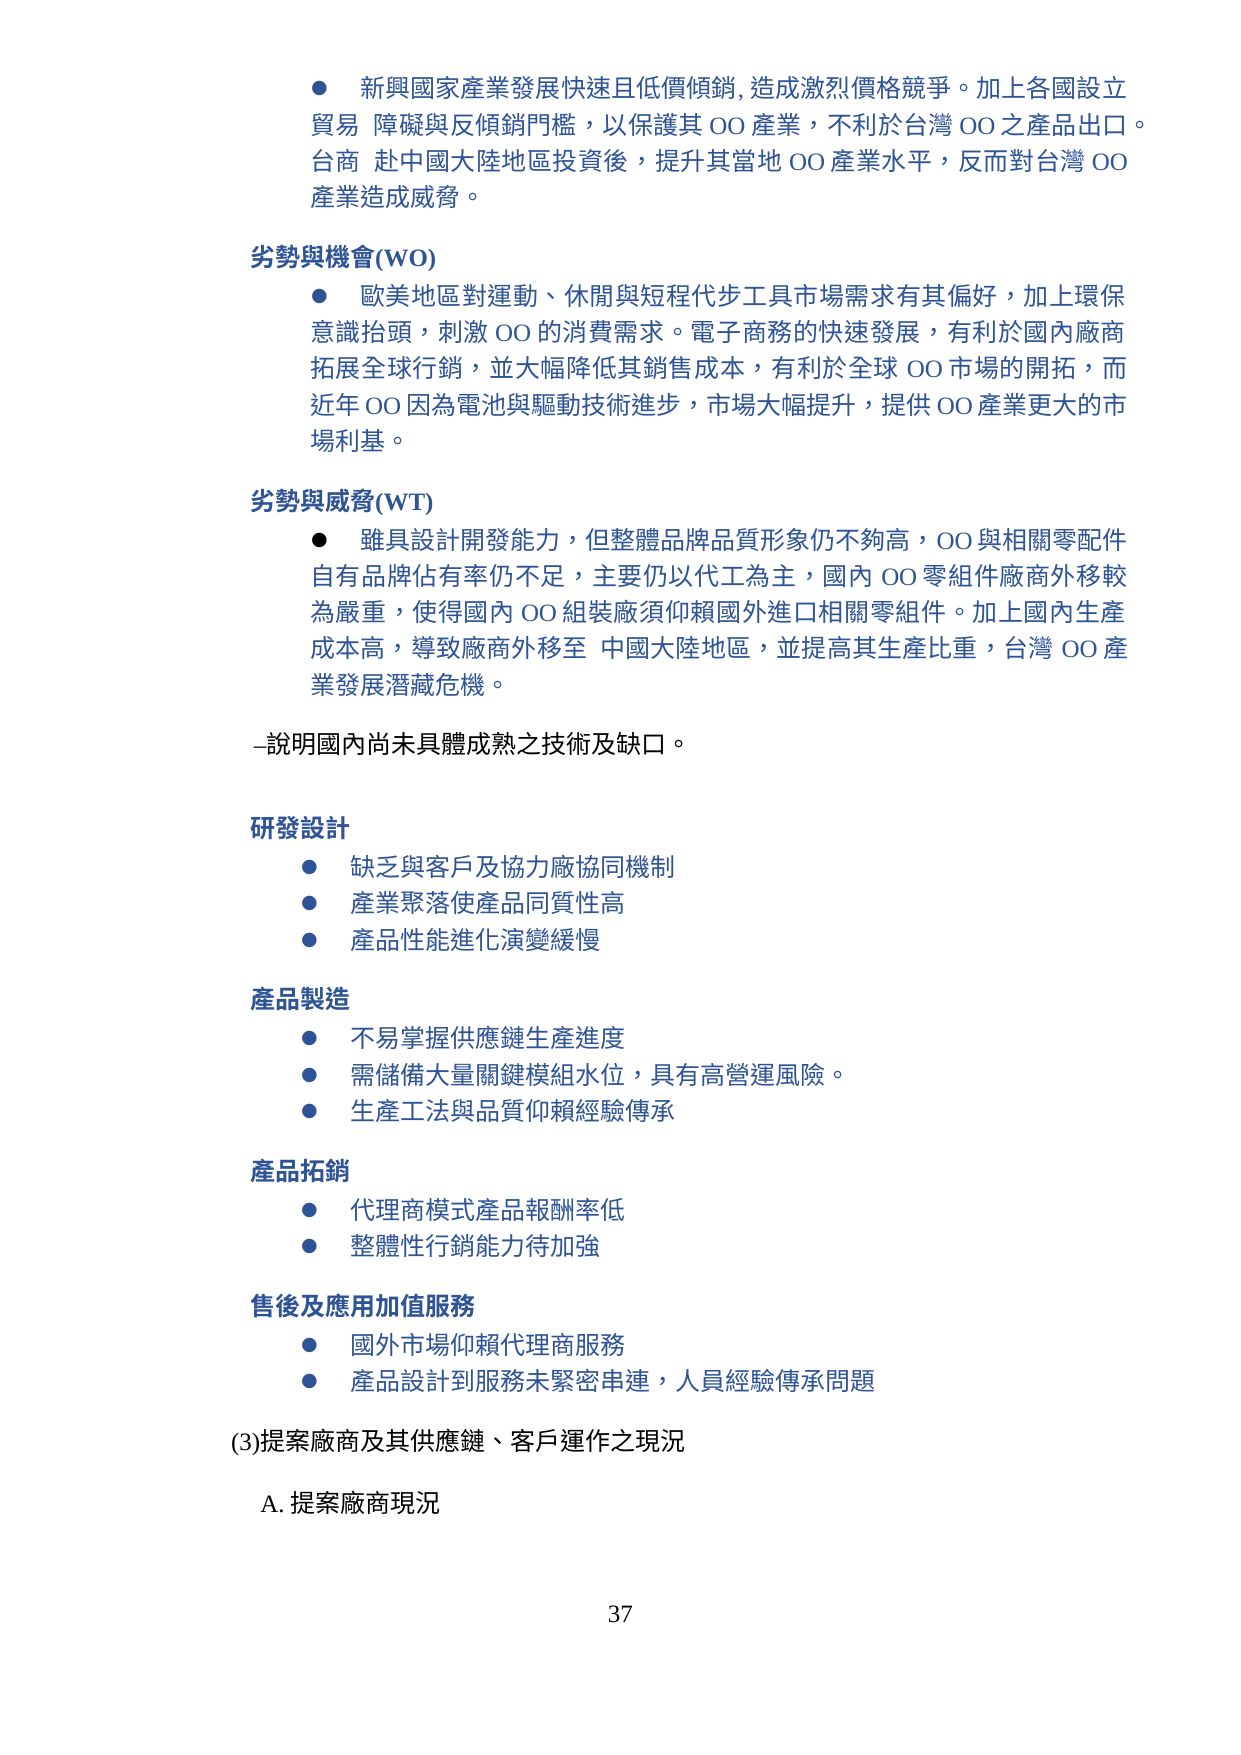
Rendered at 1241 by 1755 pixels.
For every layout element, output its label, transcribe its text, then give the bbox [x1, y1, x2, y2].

text 研發設計 [250, 785, 1128, 848]
list 雖具設計開發能力，但整體品牌品質形象仍不夠高，OO與相關零配件自有品牌佔有率仍不足，主要仍以代工為主，國內OO零組件廠商外移較為嚴重，使得國內OO組裝廠須仰賴國外進口相關零組件。加上國內生產成本高，導致廠商外移至 中國大陸地區，並提高其生產比重，台灣OO產業發展潛藏危機。 [310, 520, 1128, 701]
text –說明國內尚未具體成熟之技術及缺口。 [253, 701, 1128, 764]
list 歐美地區對運動、休閒與短程代步工具市場需求有其偏好，加上環保意識抬頭，刺激OO的消費需求。電子商務的快速發展，有利於國內廠商拓展全球行銷，並大幅降低其銷售成本，有利於全球OO市場的開拓，而近年OO因為電池與驅動技術進步，市場大幅提升，提供OO產業更大的市場利基。 [310, 276, 1128, 458]
list 整體性行銷能力待加強 [300, 1226, 1128, 1263]
list 代理商模式產品報酬率低 [300, 1190, 1128, 1226]
list 不易掌握供應鏈生產進度 [300, 1019, 1128, 1055]
list 產業聚落使產品同質性高 [300, 884, 1128, 920]
list 提案廠商及其供應鏈、客戶運作之現況 [231, 1398, 1128, 1460]
text 產品拓銷 [250, 1128, 1128, 1190]
text 劣勢與威脅(WT) [250, 458, 1128, 520]
list 新興國家產業發展快速且低價傾銷, 造成激烈價格競爭。加上各國設立貿易 障礙與反傾銷門檻，以保護其OO產業，不利於台灣OO之產品出口。台商 赴中國大陸地區投資後，提升其當地OO產業水平，反而對台灣OO產業造成威脅。 [310, 69, 1128, 214]
list 產品設計到服務未緊密串連，人員經驗傳承問題 [300, 1361, 1128, 1398]
text 產品製造 [250, 956, 1128, 1019]
list 缺乏與客戶及協力廠協同機制 [300, 848, 1128, 884]
list 需儲備大量關鍵模組水位，具有高營運風險。 [300, 1055, 1128, 1091]
text 售後及應用加值服務 [250, 1263, 1128, 1325]
text 劣勢與機會(WO) [250, 214, 1128, 276]
list 提案廠商現況 [260, 1460, 1128, 1523]
list 生產工法與品質仰賴經驗傳承 [300, 1091, 1128, 1128]
list 產品性能進化演變緩慢 [300, 920, 1128, 956]
list 國外市場仰賴代理商服務 [300, 1325, 1128, 1361]
